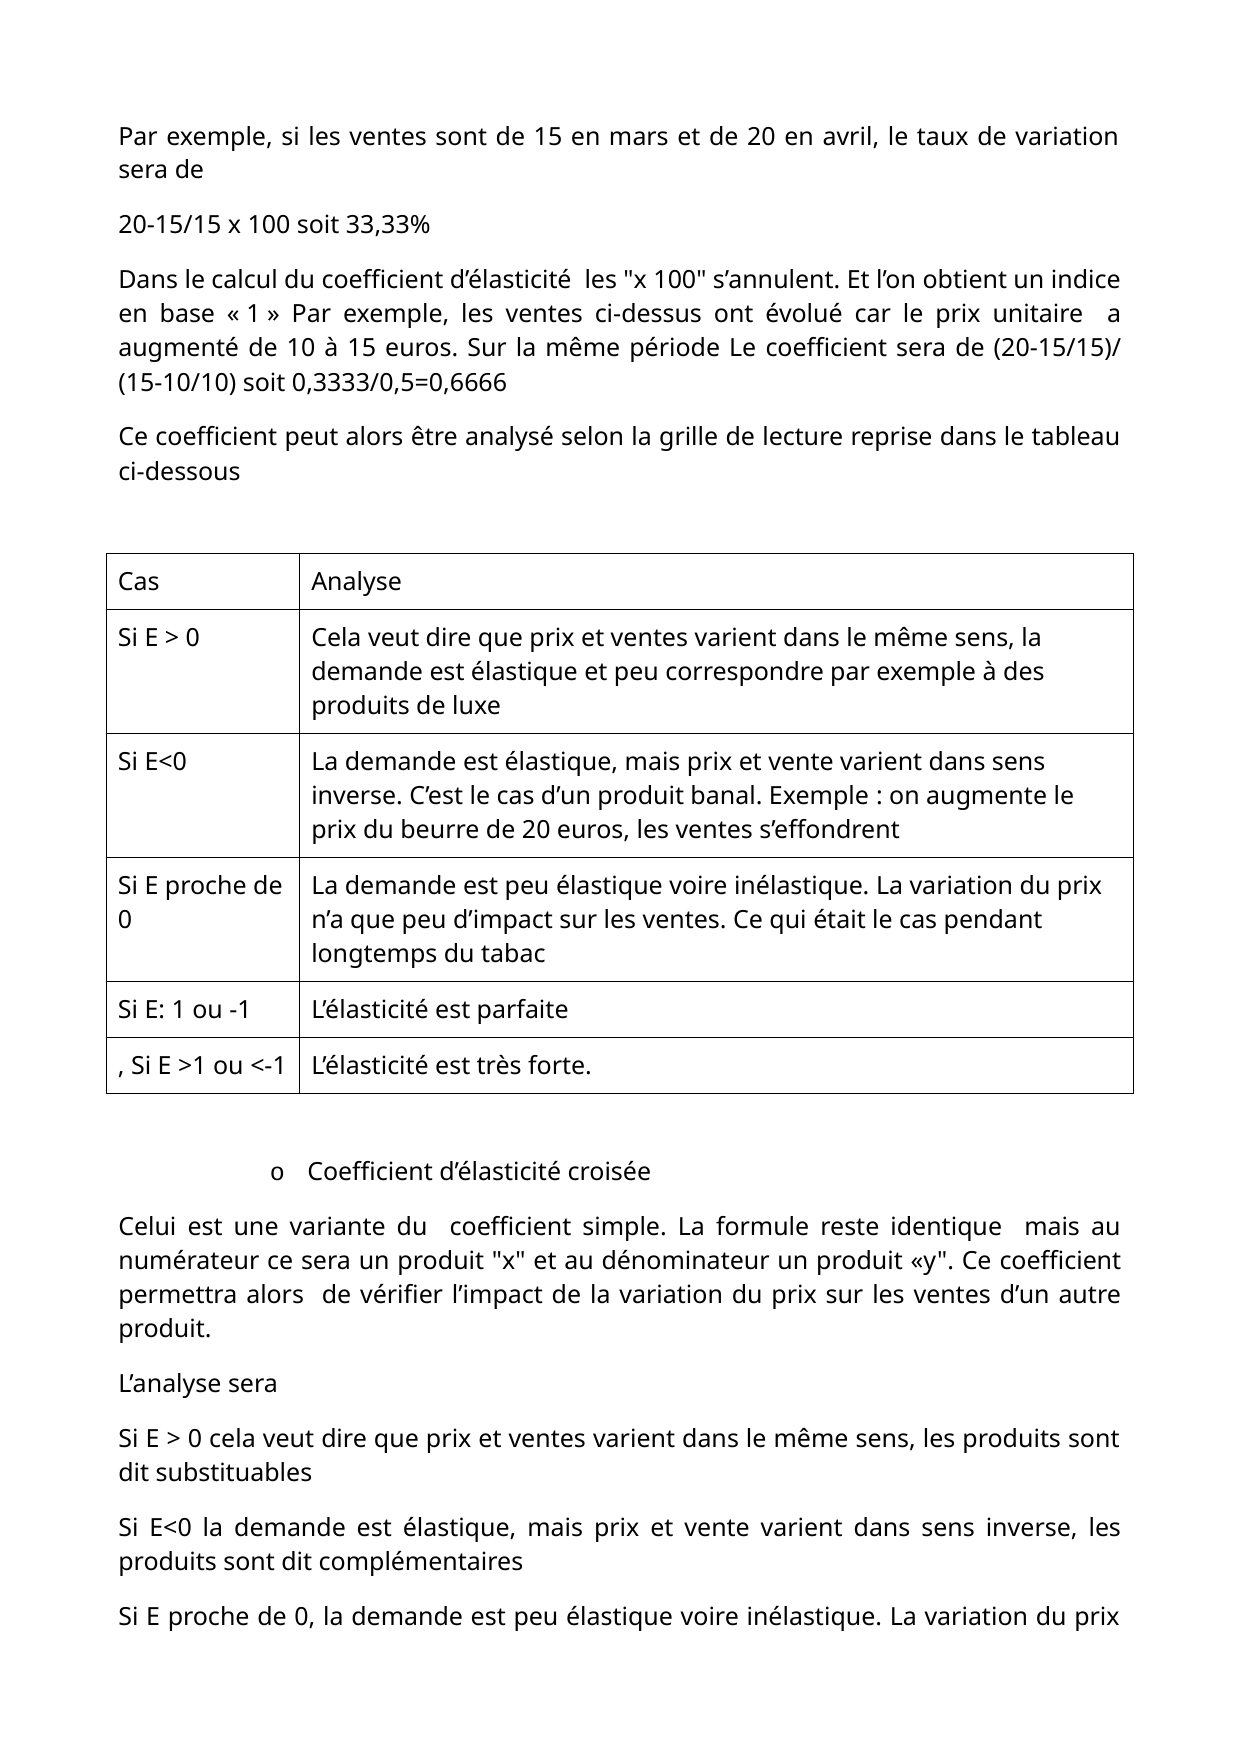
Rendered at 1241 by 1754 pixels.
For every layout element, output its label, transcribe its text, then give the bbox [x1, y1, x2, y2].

text Celui est une variante du coefficient simple. La formule reste identique mais au numérateur ce sera un produit "x" et au dénominateur un produit «y". Ce coefficient permettra alors de vérifier l’impact de la variation du prix sur les ventes d’un autre produit. [118, 1209, 1122, 1345]
table_cell , Si E >1 ou <-1 [107, 1038, 299, 1092]
text Si E > 0 cela veut dire que prix et ventes varient dans le même sens, les produits sont dit substituables [118, 1421, 1122, 1489]
table_cell Si E<0 [107, 734, 299, 857]
table_cell Cela veut dire que prix et ventes varient dans le même sens, la demande est élastique et peu correspondre par exemple à des produits de luxe [300, 610, 1133, 732]
text Ce coefficient peut alors être analysé selon la grille de lecture reprise dans le tableau ci-dessous [118, 419, 1122, 487]
text L’analyse sera [118, 1366, 1122, 1400]
table_header Analyse [300, 554, 1133, 608]
table_header Cas [107, 554, 299, 608]
table_cell Si E: 1 ou -1 [107, 982, 299, 1037]
text 20-15/15 x 100 soit 33,33% [118, 207, 1122, 241]
text Si E<0 la demande est élastique, mais prix et vente varient dans sens inverse, les produits sont dit complémentaires [118, 1509, 1122, 1578]
table_cell Si E > 0 [107, 610, 299, 732]
table_cell Si E proche de 0 [107, 858, 299, 981]
table_cell L’élasticité est très forte. [300, 1038, 1133, 1092]
text Dans le calcul du coefficient d’élasticité les "x 100" s’annulent. Et l’on obtient un indice en base « 1 » Par exemple, les ventes ci-dessus ont évolué car le prix unitaire a augmenté de 10 à 15 euros. Sur la même période Le coefficient sera de (20-15/15)/ (15-10/10) soit 0,3333/0,5=0,6666 [118, 262, 1122, 398]
table_cell La demande est peu élastique voire inélastique. La variation du prix n’a que peu d’impact sur les ventes. Ce qui était le cas pendant longtemps du tabac [300, 858, 1133, 981]
text Par exemple, si les ventes sont de 15 en mars et de 20 en avril, le taux de variation sera de [118, 118, 1122, 186]
table_cell L’élasticité est parfaite [300, 982, 1133, 1037]
text Si E proche de 0, la demande est peu élastique voire inélastique. La variation du prix [118, 1598, 1122, 1633]
list Coefficient d’élasticité croisée [269, 1153, 1122, 1188]
table_cell La demande est élastique, mais prix et vente varient dans sens inverse. C’est le cas d’un produit banal. Exemple : on augmente le prix du beurre de 20 euros, les ventes s’effondrent [300, 734, 1133, 857]
